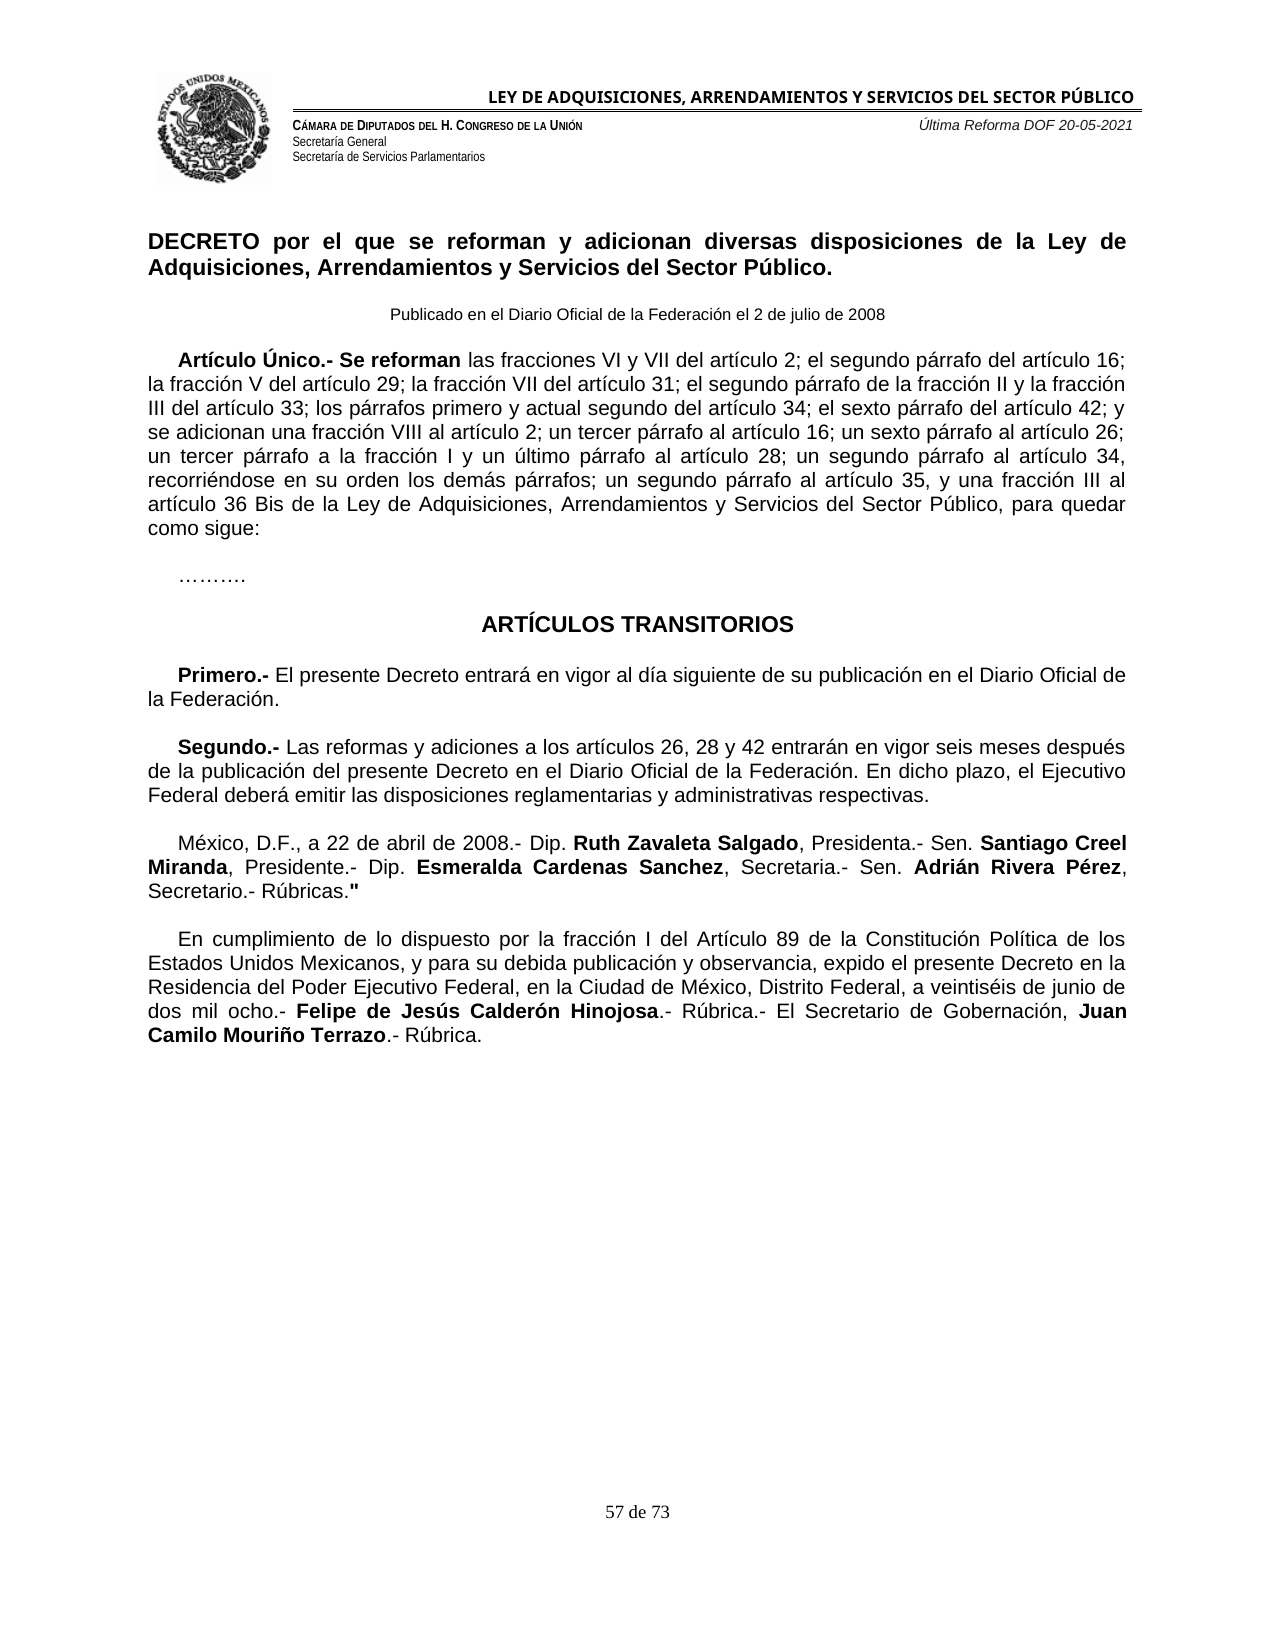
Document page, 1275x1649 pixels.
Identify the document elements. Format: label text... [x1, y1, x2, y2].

text DECRETO por el que se reforman y adicionan diversas disposiciones de la Ley de Adquisiciones, Arrendamientos y Servicios del Sector Público. [148, 228, 1127, 281]
text Segundo.- Las reformas y adiciones a los artículos 26, 28 y 42 entrarán en vigor seis meses después de la publicación del presente Decreto en el Diario Oficial de la Federación. En dicho plazo, el Ejecutivo Federal deberá emitir las disposiciones reglamentarias y administrativas respectivas. [148, 735, 1127, 807]
text Primero.- El presente Decreto entrará en vigor al día siguiente de su publicación en el Diario Oficial de la Federación. [148, 663, 1127, 711]
text Publicado en el Diario Oficial de la Federación el 2 de julio de 2008 [148, 304, 1127, 324]
text México, D.F., a 22 de abril de 2008.- Dip. Ruth Zavaleta Salgado, Presidenta.- Sen. Santiago Creel Miranda, Presidente.- Dip. Esmeralda Cardenas Sanchez, Secretaria.- Sen. Adrián Rivera Pérez, Secretario.- Rúbricas." [148, 831, 1127, 903]
text ARTÍCULOS TRANSITORIOS [148, 611, 1127, 638]
text ………. [148, 563, 1127, 587]
text Artículo Único.- Se reforman las fracciones VI y VII del artículo 2; el segundo párrafo del artículo 16; la fracción V del artículo 29; la fracción VII del artículo 31; el segundo párrafo de la fracción II y la fracción III del artículo 33; los párrafos primero y actual segundo del artículo 34; el sexto párrafo del artículo 42; y se adicionan una fracción VIII al artículo 2; un tercer párrafo al artículo 16; un sexto párrafo al artículo 26; un tercer párrafo a la fracción I y un último párrafo al artículo 28; un segundo párrafo al artículo 34, recorriéndose en su orden los demás párrafos; un segundo párrafo al artículo 35, y una fracción III al artículo 36 Bis de la Ley de Adquisiciones, Arrendamientos y Servicios del Sector Público, para quedar como sigue: [148, 348, 1127, 539]
text En cumplimiento de lo dispuesto por la fracción I del Artículo 89 de la Constitución Política de los Estados Unidos Mexicanos, y para su debida publicación y observancia, expido el presente Decreto en la Residencia del Poder Ejecutivo Federal, en la Ciudad de México, Distrito Federal, a veintiséis de junio de dos mil ocho.- Felipe de Jesús Calderón Hinojosa.- Rúbrica.- El Secretario de Gobernación, Juan Camilo Mouriño Terrazo.- Rúbrica. [148, 927, 1127, 1046]
